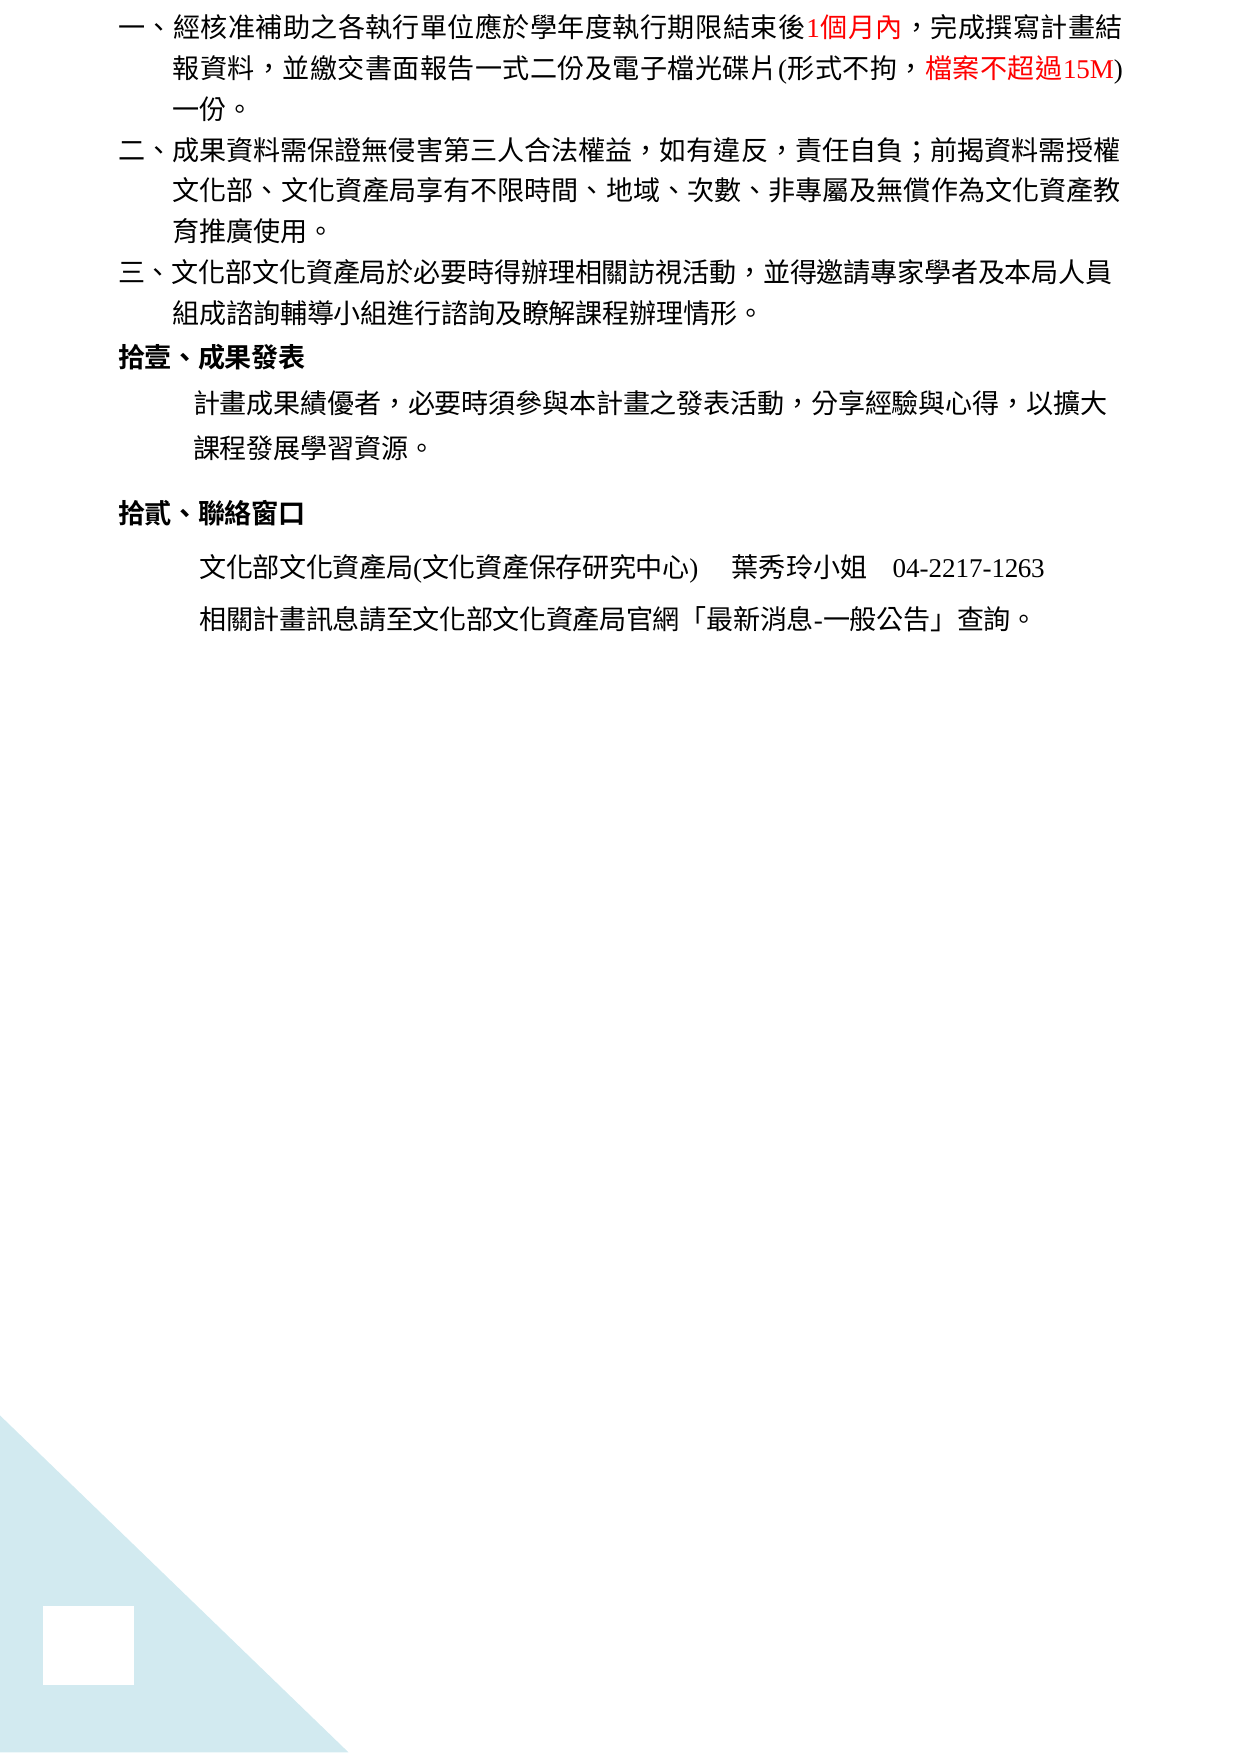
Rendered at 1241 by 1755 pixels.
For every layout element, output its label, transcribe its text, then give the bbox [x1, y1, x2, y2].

text 三、文化部文化資產局於必要時得辦理相關訪視活動，並得邀請專家學者及本局人員組成諮詢輔導小組進行諮詢及瞭解課程辦理情形。 [118, 251, 1123, 331]
text 二、成果資料需保證無侵害第三人合法權益，如有違反，責任自負；前揭資料需授權文化部、文化資產局享有不限時間、地域、次數、非專屬及無償作為文化資產教育推廣使用。 [118, 128, 1123, 249]
text 計畫成果績優者，必要時須參與本計畫之發表活動，分享經驗與心得，以擴大課程發展學習資源。 [193, 382, 1123, 466]
subtitle 拾貳、聯絡窗口 [118, 492, 1174, 531]
subtitle 拾壹、成果發表 [118, 336, 1174, 376]
text 相關計畫訊息請至文化部文化資產局官網「最新消息-一般公告」查詢。 [199, 598, 1174, 637]
text 一、經核准補助之各執行單位應於學年度執行期限結束後1個月內，完成撰寫計畫結報資料，並繳交書面報告一式二份及電子檔光碟片(形式不拘，檔案不超過15M)一份。 [118, 6, 1123, 127]
text 文化部文化資產局(文化資產保存研究中心) 葉秀玲小姐 04-2217-1263 [199, 546, 1174, 586]
